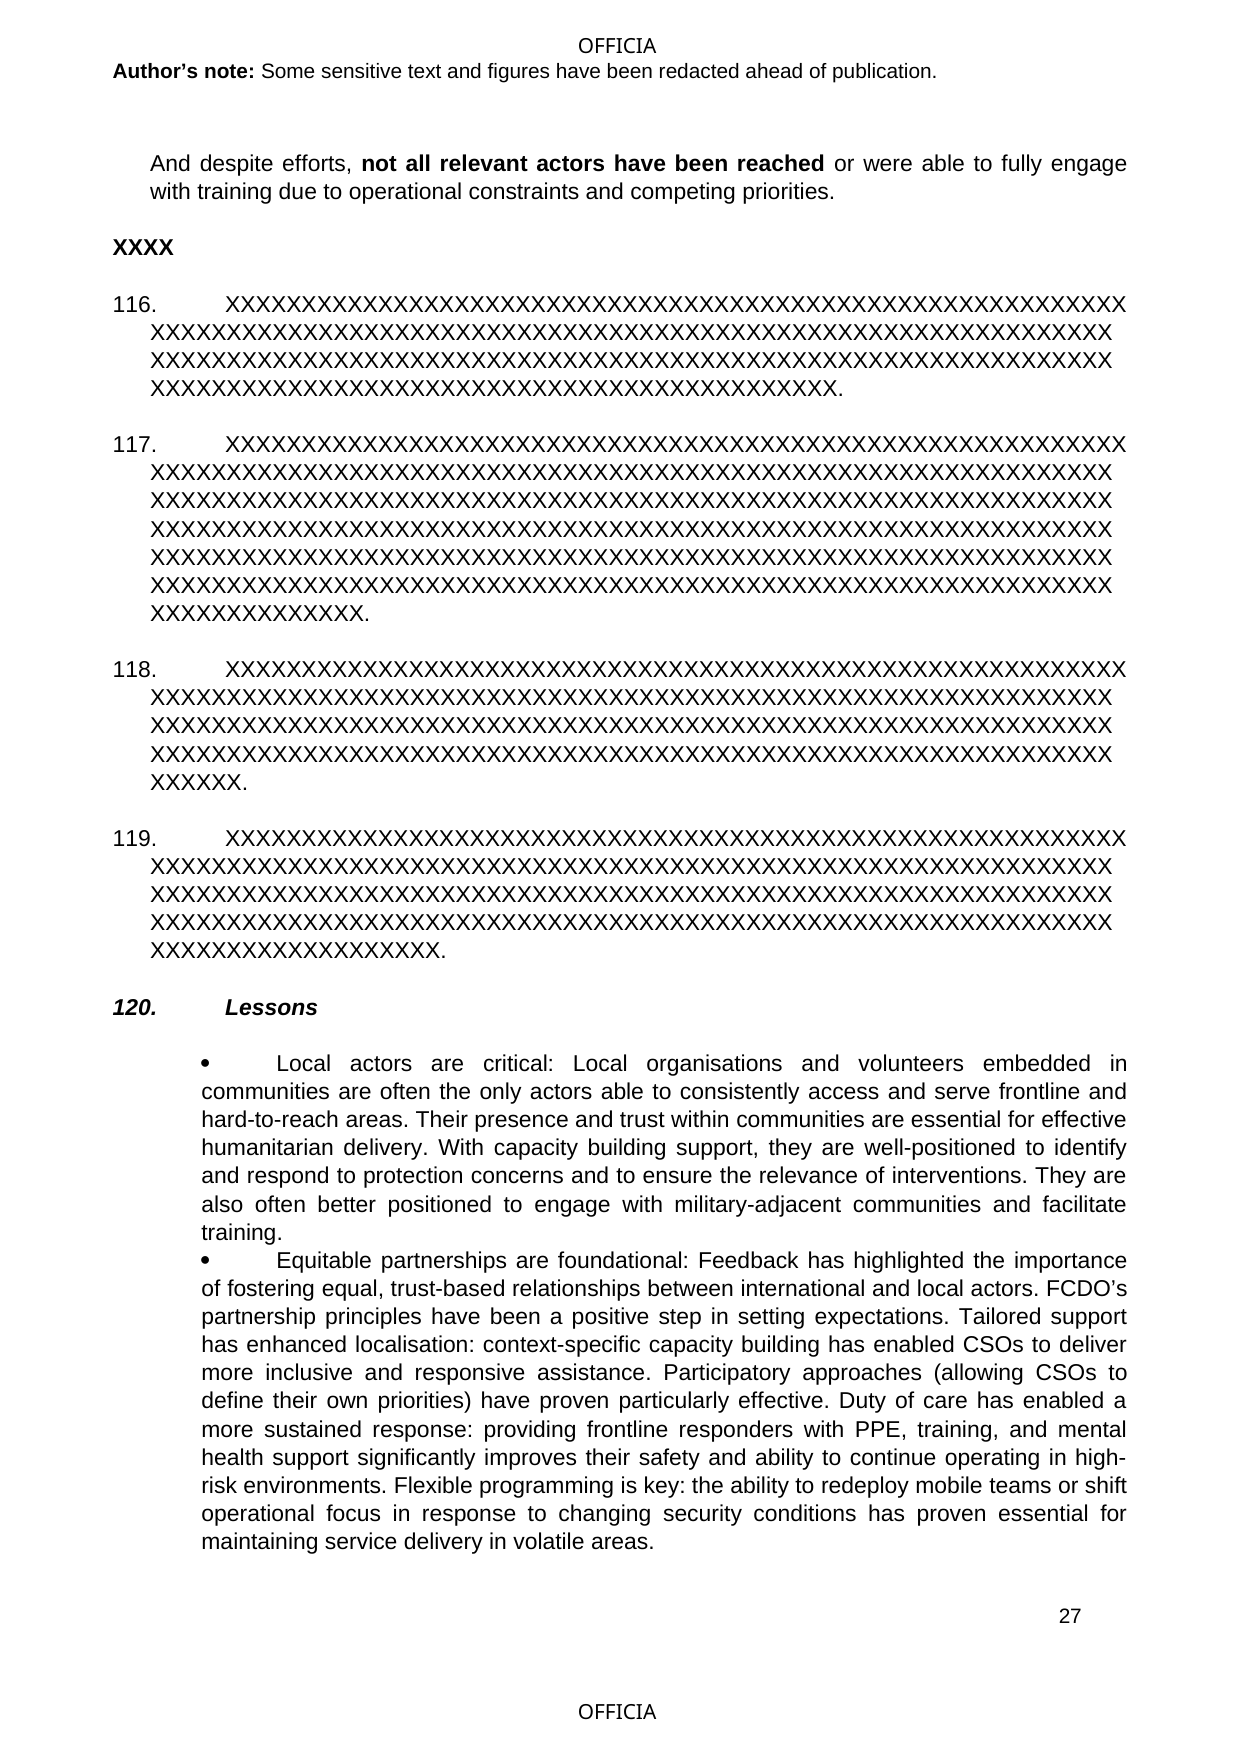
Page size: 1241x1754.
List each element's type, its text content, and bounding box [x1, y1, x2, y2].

list Equitable partnerships are foundational: Feedback has highlighted the importance of fostering equal, trust-based relationships between international and local actors. FCDO’s partnership principles have been a positive step in setting expectations. Tailored support has enhanced localisation: context-specific capacity building has enabled CSOs to deliver more inclusive and responsive assistance. Participatory approaches (allowing CSOs to define their own priorities) have proven particularly effective. Duty of care has enabled a more sustained response: providing frontline responders with PPE, training, and mental health support significantly improves their safety and ability to continue operating in high-risk environments. Flexible programming is key: the ability to redeploy mobile teams or shift operational focus in response to changing security conditions has proven essential for maintaining service delivery in volatile areas. [201, 1247, 1128, 1554]
list XXXXXXXXXXXXXXXXXXXXXXXXXXXXXXXXXXXXXXXXXXXXXXXXXXXXXXXXXXXXXXXXXXXXXXXXXXXXXXXXXXXXXXXXXXXXXXXXXXXXXXXXXXXXXXXXXXXXXXXXXXXXXXXXXXXXXXXXXXXXXXXXXXXXXXXXXXXXXXXXXXXXXXXXXXXXXXXXXXXXXXXXXXXXXXXXXXXXXXXXXXXXXXXXXXXXXXXXXXXXXXXXXXXXXX. [112, 291, 1128, 401]
list XXXXXXXXXXXXXXXXXXXXXXXXXXXXXXXXXXXXXXXXXXXXXXXXXXXXXXXXXXXXXXXXXXXXXXXXXXXXXXXXXXXXXXXXXXXXXXXXXXXXXXXXXXXXXXXXXXXXXXXXXXXXXXXXXXXXXXXXXXXXXXXXXXXXXXXXXXXXXXXXXXXXXXXXXXXXXXXXXXXXXXXXXXXXXXXXXXXXXXXXXXXXXXXXXXXXXXXXXXXXXXXXXXXXXXXXXXXXXXXXXXXXXXXXXXXXXXXXXXXXXXXXXXX. [112, 825, 1128, 964]
list XXXXXXXXXXXXXXXXXXXXXXXXXXXXXXXXXXXXXXXXXXXXXXXXXXXXXXXXXXXXXXXXXXXXXXXXXXXXXXXXXXXXXXXXXXXXXXXXXXXXXXXXXXXXXXXXXXXXXXXXXXXXXXXXXXXXXXXXXXXXXXXXXXXXXXXXXXXXXXXXXXXXXXXXXXXXXXXXXXXXXXXXXXXXXXXXXXXXXXXXXXXXXXXXXXXXXXXXXXXXXXXXXXXXXXXXXXXXXXXXXXXXXXXXXXXXXX. [112, 656, 1128, 795]
list And despite efforts, not all relevant actors have been reached or were able to fully engage with training due to operational constraints and competing priorities. [112, 150, 1128, 204]
list Lessons [112, 994, 1128, 1020]
list XXXXXXXXXXXXXXXXXXXXXXXXXXXXXXXXXXXXXXXXXXXXXXXXXXXXXXXXXXXXXXXXXXXXXXXXXXXXXXXXXXXXXXXXXXXXXXXXXXXXXXXXXXXXXXXXXXXXXXXXXXXXXXXXXXXXXXXXXXXXXXXXXXXXXXXXXXXXXXXXXXXXXXXXXXXXXXXXXXXXXXXXXXXXXXXXXXXXXXXXXXXXXXXXXXXXXXXXXXXXXXXXXXXXXXXXXXXXXXXXXXXXXXXXXXXXXXXXXXXXXXXXXXXXXXXXXXXXXXXXXXXXXXXXXXXXXXXXXXXXXXXXXXXXXXXXXXXXXXXXXXXXXXXXXXXXXXXXXXXXXXXXXXXXXXXXXXXXXXXXXXXXXXXXXXXXXXXXXXXXXXXXXXXX. [112, 431, 1128, 626]
text XXXX [112, 234, 1128, 261]
list Local actors are critical: Local organisations and volunteers embedded in communities are often the only actors able to consistently access and serve frontline and hard-to-reach areas. Their presence and trust within communities are essential for effective humanitarian delivery. With capacity building support, they are well-positioned to identify and respond to protection concerns and to ensure the relevance of interventions. They are also often better positioned to engage with military-adjacent communities and facilitate training. [201, 1050, 1128, 1245]
